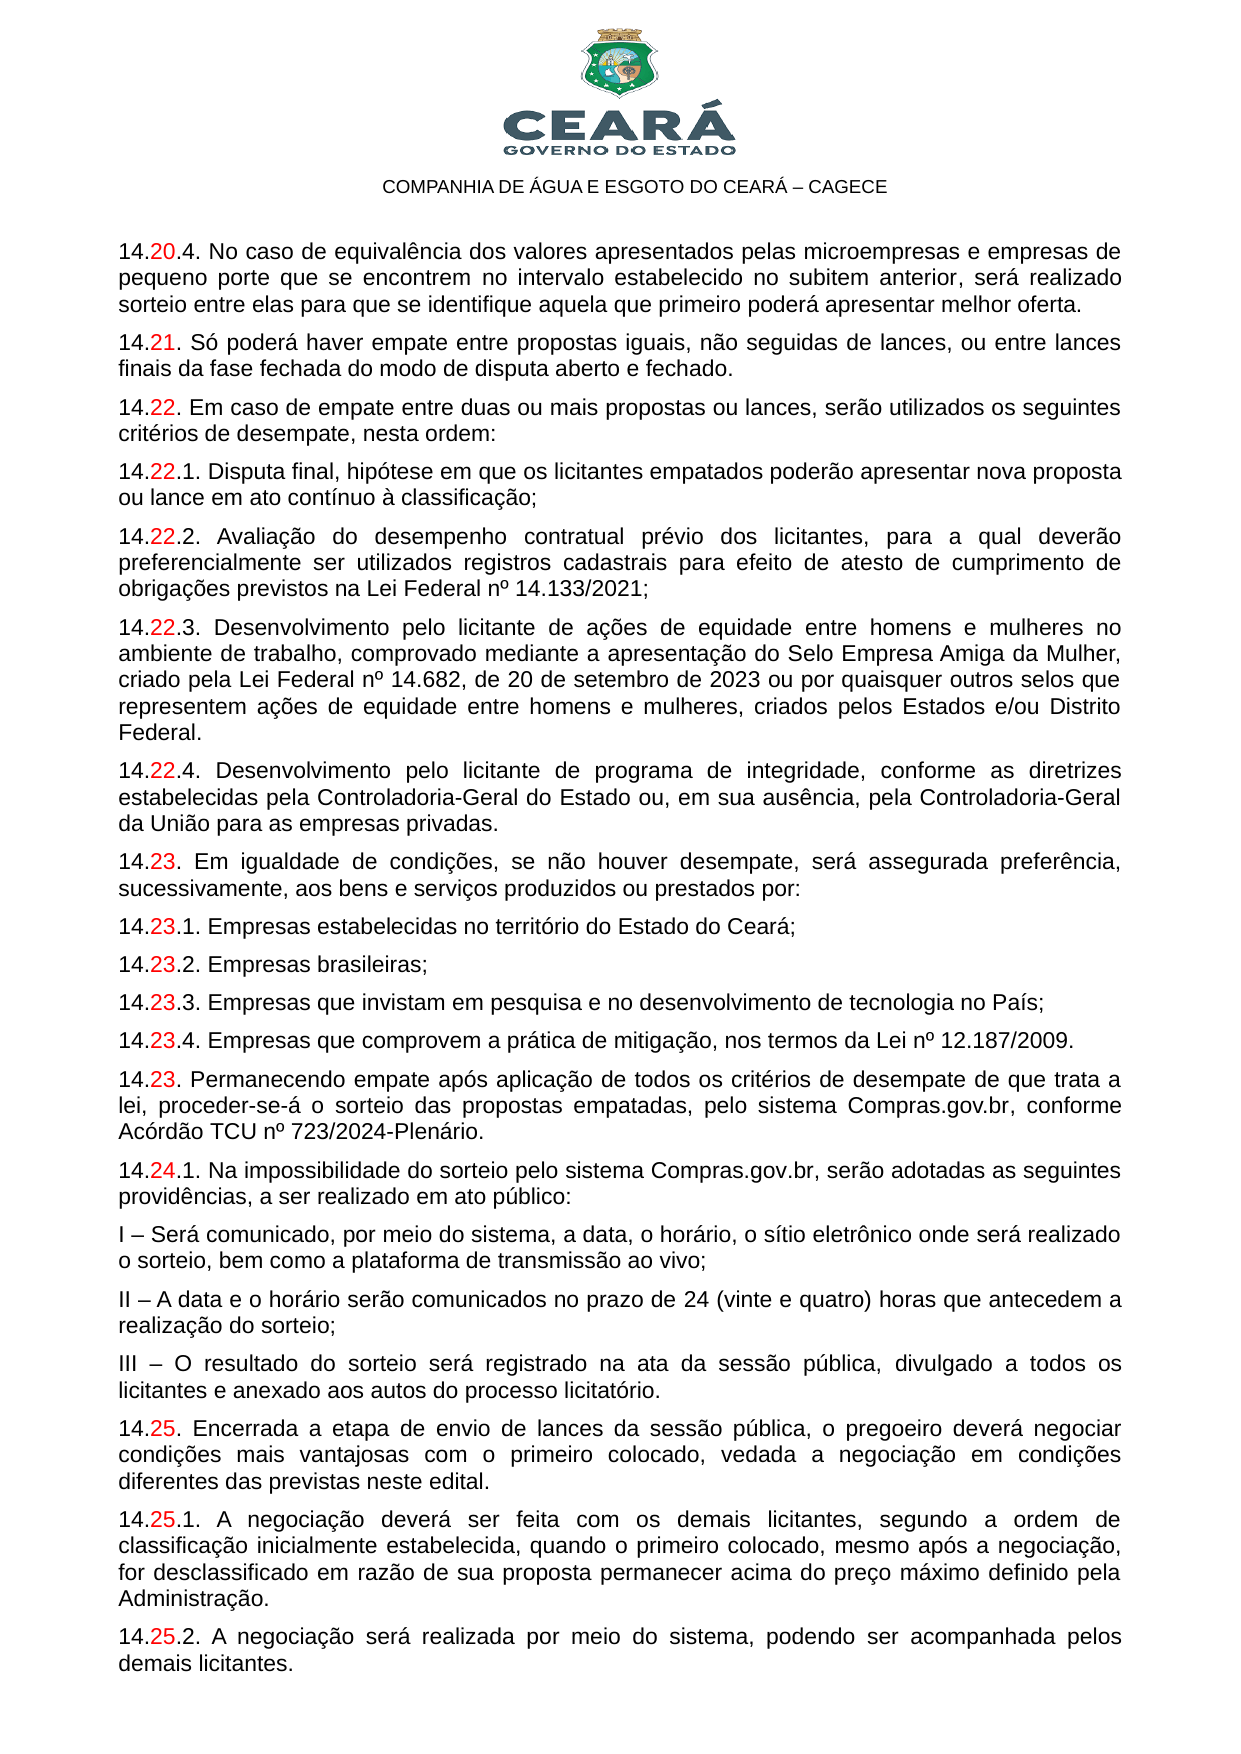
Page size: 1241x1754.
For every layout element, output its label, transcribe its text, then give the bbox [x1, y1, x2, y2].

text 14.22.4. Desenvolvimento pelo licitante de programa de integridade, conforme as diretrizes estabelecidas pela Controladoria-Geral do Estado ou, em sua ausência, pela Controladoria-Geral da União para as empresas privadas. [118, 757, 1122, 836]
text 14.22. Em caso de empate entre duas ou mais propostas ou lances, serão utilizados os seguintes critérios de desempate, nesta ordem: [118, 393, 1122, 446]
text 14.25.2. A negociação será realizada por meio do sistema, podendo ser acompanhada pelos demais licitantes. [118, 1623, 1122, 1676]
text 14.21. Só poderá haver empate entre propostas iguais, não seguidas de lances, ou entre lances finais da fase fechada do modo de disputa aberto e fechado. [118, 329, 1122, 382]
text 14.23.2. Empresas brasileiras; [118, 951, 1122, 977]
text III – O resultado do sorteio será registrado na ata da sessão pública, divulgado a todos os licitantes e anexado aos autos do processo licitatório. [118, 1350, 1122, 1403]
text 14.22.3. Desenvolvimento pelo licitante de ações de equidade entre homens e mulheres no ambiente de trabalho, comprovado mediante a apresentação do Selo Empresa Amiga da Mulher, criado pela Lei Federal nº 14.682, de 20 de setembro de 2023 ou por quaisquer outros selos que representem ações de equidade entre homens e mulheres, criados pelos Estados e/ou Distrito Federal. [118, 613, 1122, 745]
text 14.23.4. Empresas que comprovem a prática de mitigação, nos termos da Lei nº 12.187/2009. [118, 1027, 1122, 1054]
text 14.23.3. Empresas que invistam em pesquisa e no desenvolvimento de tecnologia no País; [118, 989, 1122, 1016]
text 14.20.4. No caso de equivalência dos valores apresentados pelas microempresas e empresas de pequeno porte que se encontrem no intervalo estabelecido no subitem anterior, será realizado sorteio entre elas para que se identifique aquela que primeiro poderá apresentar melhor oferta. [118, 238, 1122, 317]
text 14.25.1. A negociação deverá ser feita com os demais licitantes, segundo a ordem de classificação inicialmente estabelecida, quando o primeiro colocado, mesmo após a negociação, for desclassificado em razão de sua proposta permanecer acima do preço máximo definido pela Administração. [118, 1506, 1122, 1611]
text 14.23. Permanecendo empate após aplicação de todos os critérios de desempate de que trata a lei, proceder-se-á o sorteio das propostas empatadas, pelo sistema Compras.gov.br, conforme Acórdão TCU nº 723/2024-Plenário. [118, 1066, 1122, 1145]
text 14.25. Encerrada a etapa de envio de lances da sessão pública, o pregoeiro deverá negociar condições mais vantajosas com o primeiro colocado, vedada a negociação em condições diferentes das previstas neste edital. [118, 1415, 1122, 1494]
text 14.23.1. Empresas estabelecidas no território do Estado do Ceará; [118, 913, 1122, 939]
text II – A data e o horário serão comunicados no prazo de 24 (vinte e quatro) horas que antecedem a realização do sorteio; [118, 1286, 1122, 1338]
text 14.23. Em igualdade de condições, se não houver desempate, será assegurada preferência, sucessivamente, aos bens e serviços produzidos ou prestados por: [118, 848, 1122, 901]
text 14.22.1. Disputa final, hipótese em que os licitantes empatados poderão apresentar nova proposta ou lance em ato contínuo à classificação; [118, 458, 1122, 511]
picture [482, 24, 758, 159]
text 14.22.2. Avaliação do desempenho contratual prévio dos licitantes, para a qual deverão preferencialmente ser utilizados registros cadastrais para efeito de atesto de cumprimento de obrigações previstos na Lei Federal nº 14.133/2021; [118, 523, 1122, 602]
text I – Será comunicado, por meio do sistema, a data, o horário, o sítio eletrônico onde será realizado o sorteio, bem como a plataforma de transmissão ao vivo; [118, 1221, 1122, 1274]
text 14.24.1. Na impossibilidade do sorteio pelo sistema Compras.gov.br, serão adotadas as seguintes providências, a ser realizado em ato público: [118, 1157, 1122, 1209]
